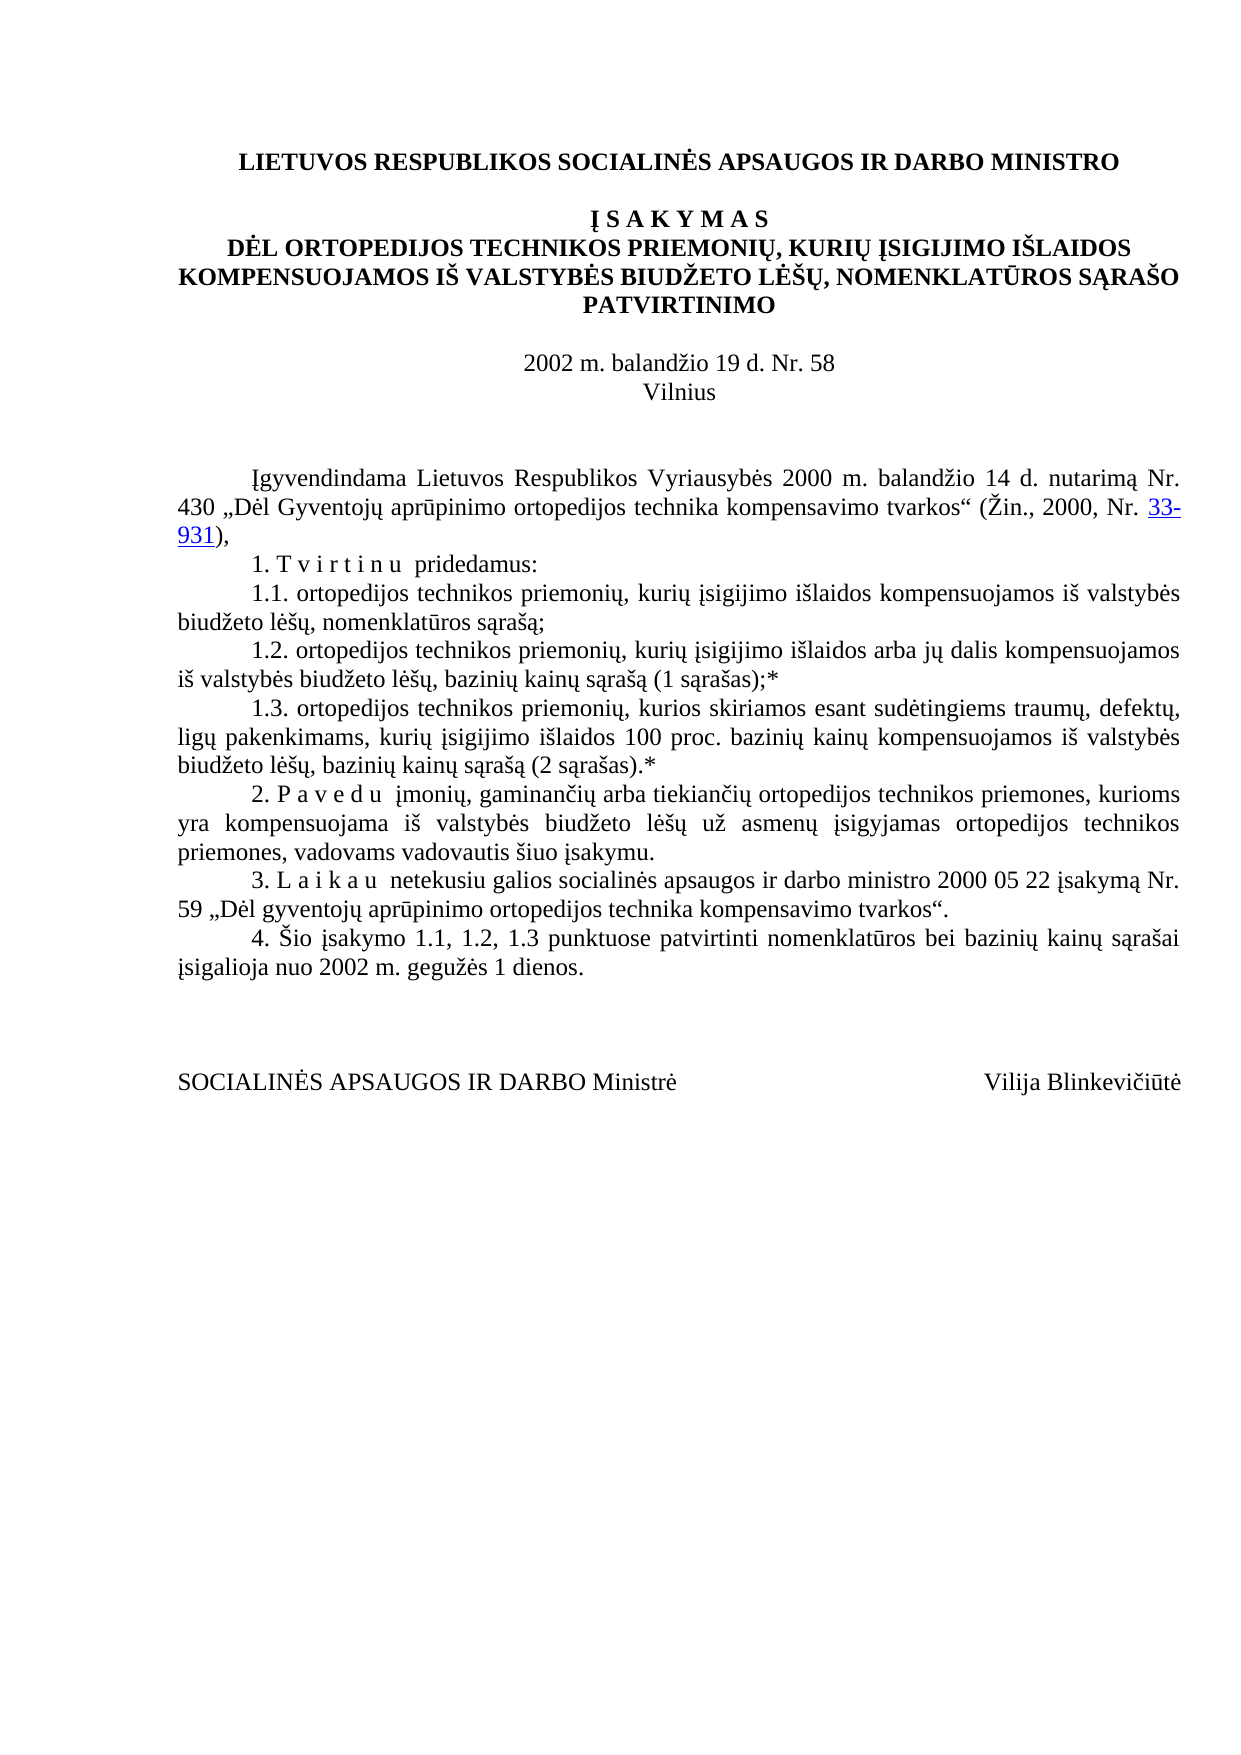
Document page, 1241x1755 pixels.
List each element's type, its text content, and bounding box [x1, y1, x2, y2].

text 2. Pavedu įmonių, gaminančių arba tiekiančių ortopedijos technikos priemones, kurioms yra kompensuojama iš valstybės biudžeto lėšų už asmenų įsigyjamas ortopedijos technikos priemones, vadovams vadovautis šiuo įsakymu. [177, 779, 1181, 866]
text 1.1. ortopedijos technikos priemonių, kurių įsigijimo išlaidos kompensuojamos iš valstybės biudžeto lėšų, nomenklatūros sąrašą; [177, 578, 1181, 636]
text Į S A K Y M A S [177, 204, 1181, 233]
text 3. Laikau netekusiu galios socialinės apsaugos ir darbo ministro 2000 05 22 įsakymą Nr. 59 „Dėl gyventojų aprūpinimo ortopedijos technika kompensavimo tvarkos“. [177, 866, 1181, 923]
text 1.2. ortopedijos technikos priemonių, kurių įsigijimo išlaidos arba jų dalis kompensuojamos iš valstybės biudžeto lėšų, bazinių kainų sąrašą (1 sąrašas);* [177, 636, 1181, 693]
text Vilnius [177, 377, 1181, 406]
text LIETUVOS RESPUBLIKOS SOCIALINĖS APSAUGOS IR DARBO MINISTRO [177, 147, 1181, 176]
text DĖL ORTOPEDIJOS TECHNIKOS PRIEMONIŲ, KURIŲ ĮSIGIJIMO IŠLAIDOS KOMPENSUOJAMOS IŠ VALSTYBĖS BIUDŽETO LĖŠŲ, NOMENKLATŪROS SĄRAŠO PATVIRTINIMO [177, 233, 1181, 319]
text SOCIALINĖS APSAUGOS IR DARBO Ministrė Vilija Blinkevičiūtė [177, 1067, 1181, 1096]
text 2002 m. balandžio 19 d. Nr. 58 [177, 348, 1181, 377]
text 1. Tvirtinu pridedamus: [177, 549, 1181, 578]
text 1.3. ortopedijos technikos priemonių, kurios skiriamos esant sudėtingiems traumų, defektų, ligų pakenkimams, kurių įsigijimo išlaidos 100 proc. bazinių kainų kompensuojamos iš valstybės biudžeto lėšų, bazinių kainų sąrašą (2 sąrašas).* [177, 693, 1181, 779]
text Įgyvendindama Lietuvos Respublikos Vyriausybės 2000 m. balandžio 14 d. nutarimą Nr. 430 „Dėl Gyventojų aprūpinimo ortopedijos technika kompensavimo tvarkos“ (Žin., 2000, Nr. 33-931), [177, 463, 1181, 549]
text 4. Šio įsakymo 1.1, 1.2, 1.3 punktuose patvirtinti nomenklatūros bei bazinių kainų sąrašai įsigalioja nuo 2002 m. gegužės 1 dienos. [177, 923, 1181, 981]
